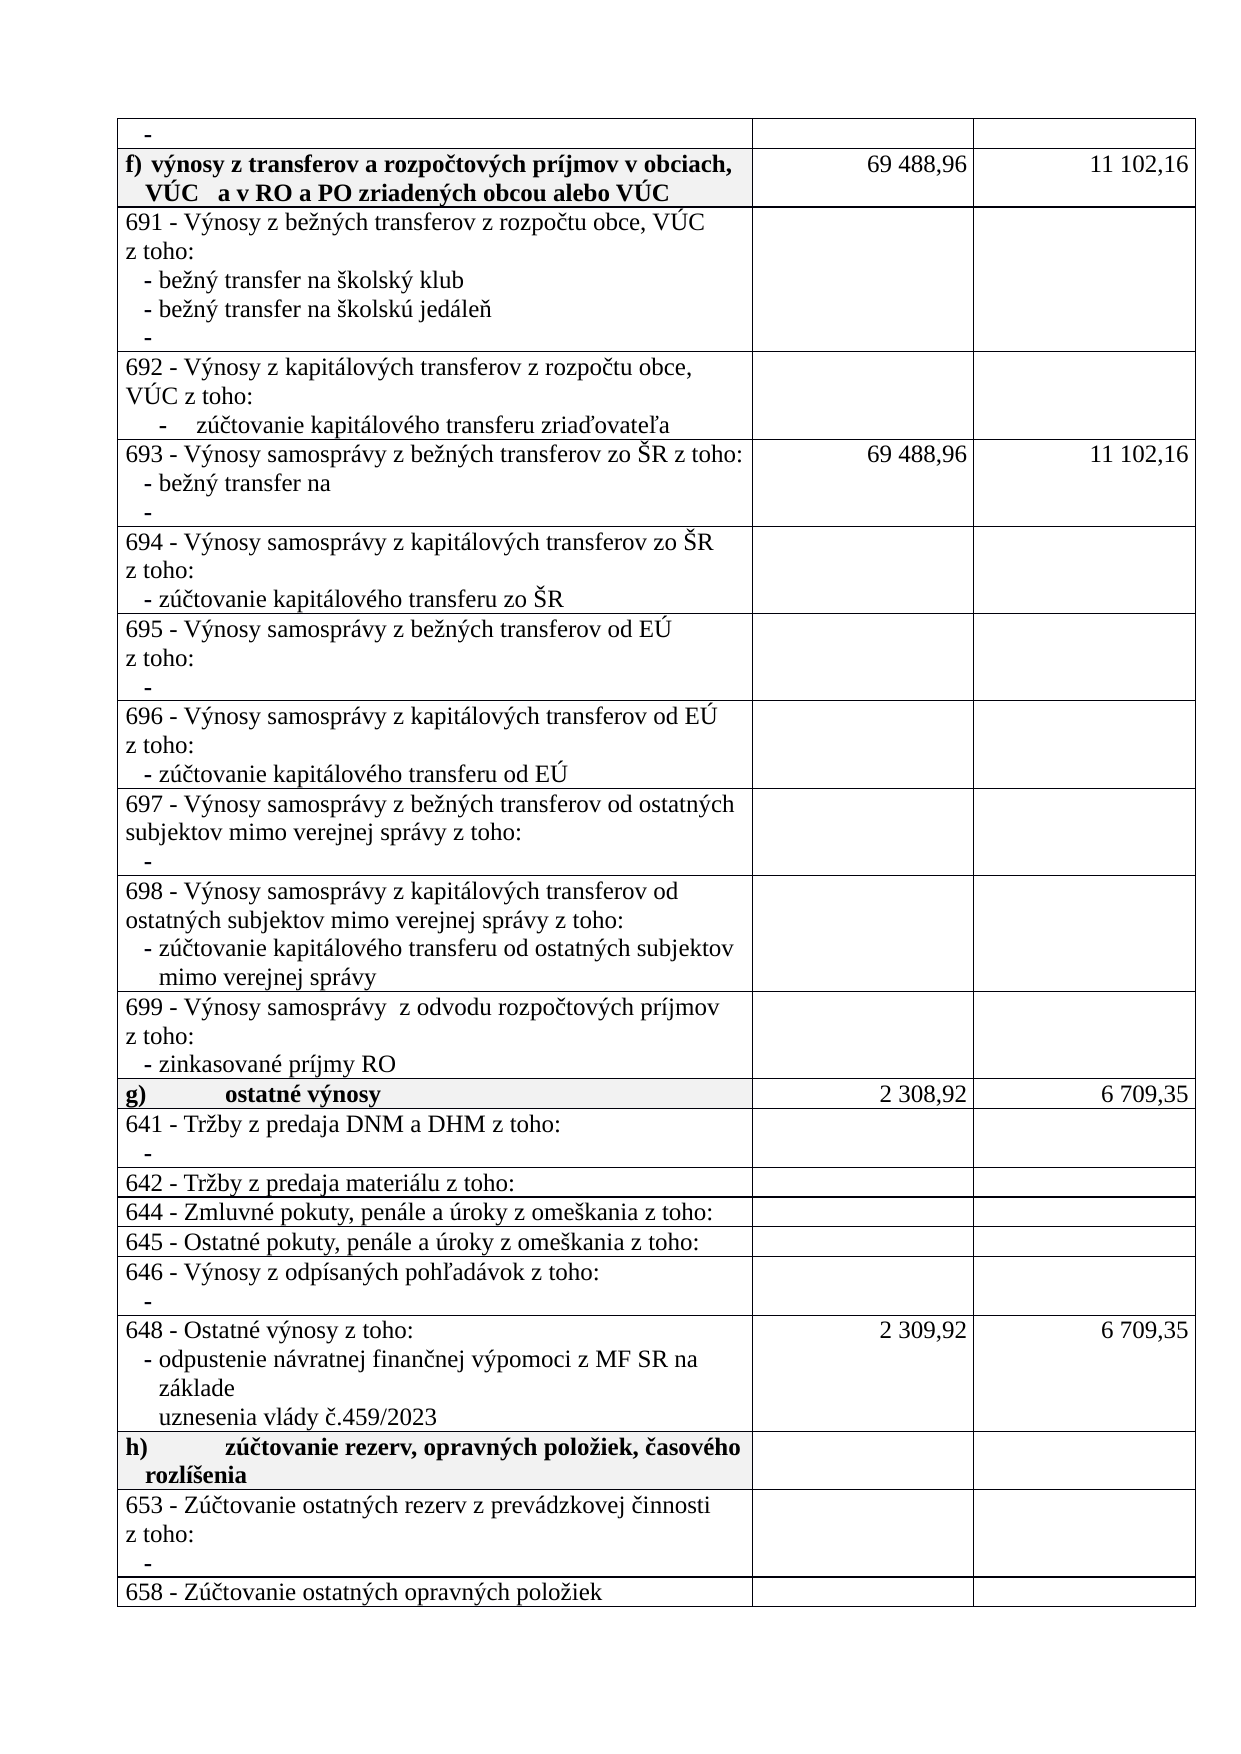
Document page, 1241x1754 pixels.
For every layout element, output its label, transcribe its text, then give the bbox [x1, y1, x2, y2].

table_cell [974, 1198, 1195, 1226]
table_cell výnosy z transferov a rozpočtových príjmov v obciach, VÚC a v RO a PO zriadených obcou alebo VÚC [118, 149, 752, 206]
table_cell [753, 208, 973, 351]
table_cell 658 - Zúčtovanie ostatných opravných položiek [118, 1578, 752, 1606]
table_cell [753, 1109, 973, 1167]
table_cell [974, 701, 1195, 788]
table_cell ostatné výnosy [118, 1079, 752, 1108]
table_cell 11 102,16 [974, 440, 1195, 526]
table_cell [753, 527, 973, 613]
table_cell 644 - Zmluvné pokuty, penále a úroky z omeškania z toho: [118, 1198, 752, 1226]
table_cell [974, 1257, 1195, 1314]
table_cell 6 709,35 [974, 1079, 1195, 1108]
table_cell [974, 1109, 1195, 1167]
table_cell 69 488,96 [753, 440, 973, 526]
table_cell [753, 119, 973, 148]
table_cell [753, 1432, 973, 1489]
table_cell [753, 1257, 973, 1314]
table_cell 6 709,35 [974, 1316, 1195, 1431]
table_cell [753, 789, 973, 875]
table_cell [974, 876, 1195, 991]
table_cell [118, 119, 752, 148]
table_cell [753, 701, 973, 788]
table_cell [753, 1227, 973, 1256]
table_cell 653 - Zúčtovanie ostatných rezerv z prevádzkovej činnosti z toho: [118, 1490, 752, 1576]
table_cell [974, 1490, 1195, 1576]
table_cell 642 - Tržby z predaja materiálu z toho: [118, 1168, 752, 1196]
table_cell [974, 208, 1195, 351]
table_cell [753, 614, 973, 700]
table_cell 694 - Výnosy samosprávy z kapitálových transferov zo ŠR z toho: zúčtovanie kapitálového transferu zo ŠR [118, 527, 752, 613]
table_cell 648 - Ostatné výnosy z toho: odpustenie návratnej finančnej výpomoci z MF SR na základe uznesenia vlády č.459/2023 [118, 1316, 752, 1431]
table_cell 699 - Výnosy samosprávy z odvodu rozpočtových príjmov z toho: zinkasované príjmy RO [118, 992, 752, 1078]
table_cell [974, 1432, 1195, 1489]
table_cell [974, 1227, 1195, 1256]
table_cell 646 - Výnosy z odpísaných pohľadávok z toho: [118, 1257, 752, 1314]
table_cell [974, 789, 1195, 875]
table_cell 645 - Ostatné pokuty, penále a úroky z omeškania z toho: [118, 1227, 752, 1256]
table_cell [974, 352, 1195, 438]
table_cell [974, 1578, 1195, 1606]
table_cell [974, 527, 1195, 613]
table_cell 69 488,96 [753, 149, 973, 206]
table_cell [974, 1168, 1195, 1196]
table_cell 2 308,92 [753, 1079, 973, 1108]
table_cell [974, 119, 1195, 148]
table_cell [753, 352, 973, 438]
table_cell 691 - Výnosy z bežných transferov z rozpočtu obce, VÚC z toho: bežný transfer na školský klub bežný transfer na školskú jedáleň [118, 208, 752, 351]
table_cell [753, 1490, 973, 1576]
table_cell 698 - Výnosy samosprávy z kapitálových transferov od ostatných subjektov mimo verejnej správy z toho: zúčtovanie kapitálového transferu od ostatných subjektov mimo verejnej správy [118, 876, 752, 991]
table_cell 697 - Výnosy samosprávy z bežných transferov od ostatných subjektov mimo verejnej správy z toho: [118, 789, 752, 875]
table_cell 695 - Výnosy samosprávy z bežných transferov od EÚ z toho: [118, 614, 752, 700]
table_cell zúčtovanie rezerv, opravných položiek, časového rozlíšenia [118, 1432, 752, 1489]
table_cell 641 - Tržby z predaja DNM a DHM z toho: [118, 1109, 752, 1167]
table_cell 692 - Výnosy z kapitálových transferov z rozpočtu obce, VÚC z toho: zúčtovanie kapitálového transferu zriaďovateľa [118, 352, 752, 438]
table_cell 696 - Výnosy samosprávy z kapitálových transferov od EÚ z toho: zúčtovanie kapitálového transferu od EÚ [118, 701, 752, 788]
table_cell [753, 1168, 973, 1196]
table_cell [974, 992, 1195, 1078]
table_cell [753, 1198, 973, 1226]
table_cell [753, 876, 973, 991]
table_cell [753, 1578, 973, 1606]
table_cell [974, 614, 1195, 700]
table_cell 2 309,92 [753, 1316, 973, 1431]
table_cell [753, 992, 973, 1078]
table_cell 693 - Výnosy samosprávy z bežných transferov zo ŠR z toho: bežný transfer na [118, 440, 752, 526]
table_cell 11 102,16 [974, 149, 1195, 206]
